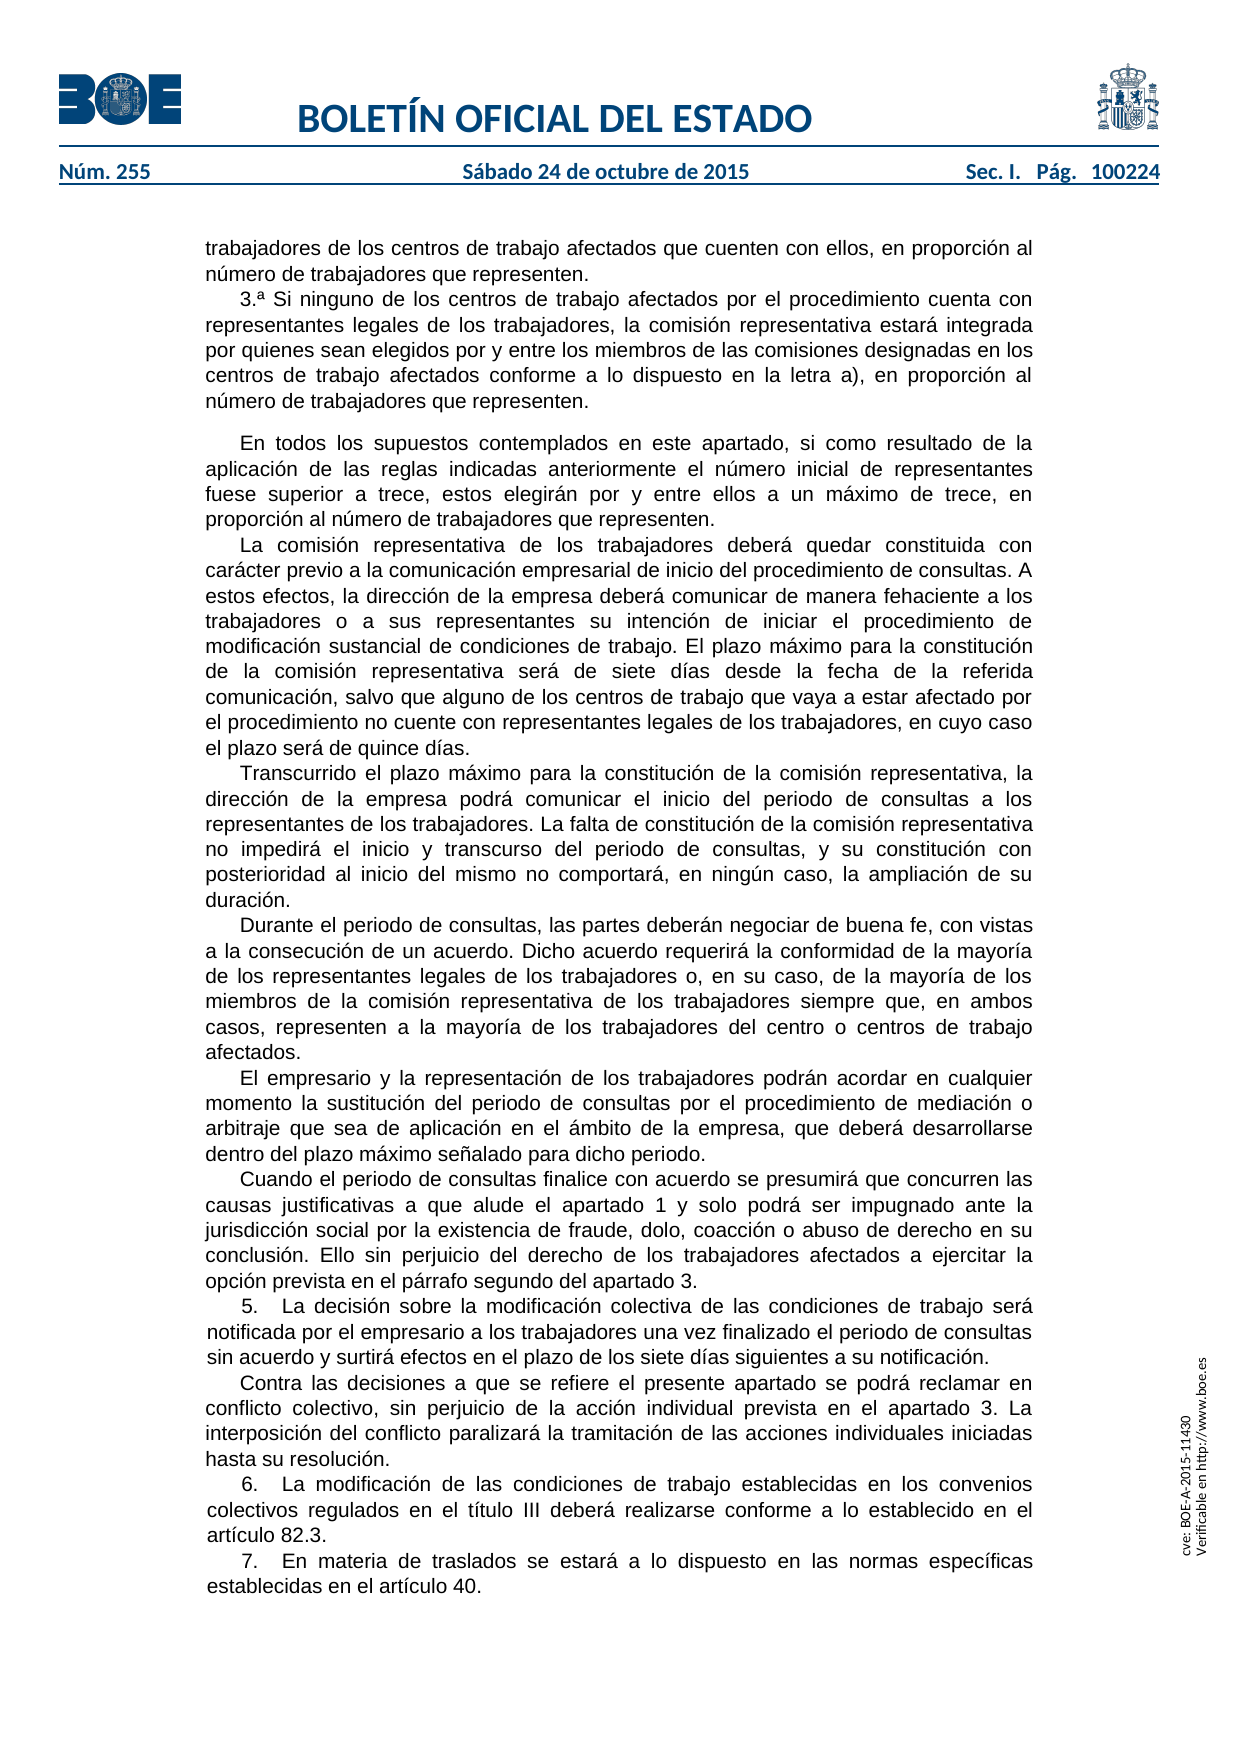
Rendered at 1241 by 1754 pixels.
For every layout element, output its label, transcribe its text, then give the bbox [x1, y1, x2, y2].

text Contra las decisiones a que se refiere el presente apartado se podrá reclamar en conflicto colectivo, sin perjuicio de la acción individual prevista en el apartado 3. La interposición del conflicto paralizará la tramitación de las acciones individuales iniciadas hasta su resolución. [205, 1371, 1034, 1471]
text El empresario y la representación de los trabajadores podrán acordar en cualquier momento la sustitución del periodo de consultas por el procedimiento de mediación o arbitraje que sea de aplicación en el ámbito de la empresa, que deberá desarrollarse dentro del plazo máximo señalado para dicho periodo. [205, 1066, 1034, 1166]
text Cuando el periodo de consultas finalice con acuerdo se presumirá que concurren las causas justificativas a que alude el apartado 1 y solo podrá ser impugnado ante la jurisdicción social por la existencia de fraude, dolo, coacción o abuso de derecho en su conclusión. Ello sin perjuicio del derecho de los trabajadores afectados a ejercitar la opción prevista en el párrafo segundo del apartado 3. [205, 1167, 1034, 1292]
text Transcurrido el plazo máximo para la constitución de la comisión representativa, la dirección de la empresa podrá comunicar el inicio del periodo de consultas a los representantes de los trabajadores. La falta de constitución de la comisión representativa no impedirá el inicio y transcurso del periodo de consultas, y su constitución con posterioridad al inicio del mismo no comportará, en ningún caso, la ampliación de su duración. [205, 761, 1034, 912]
picture [59, 73, 181, 125]
list En materia de traslados se estará a lo dispuesto en las normas específicas establecidas en el artículo 40. [207, 1549, 1034, 1598]
list La decisión sobre la modificación colectiva de las condiciones de trabajo será notificada por el empresario a los trabajadores una vez finalizado el periodo de consultas sin acuerdo y surtirá efectos en el plazo de los siete días siguientes a su notificación. [207, 1294, 1034, 1369]
picture [1097, 63, 1159, 130]
text Durante el periodo de consultas, las partes deberán negociar de buena fe, con vistas a la consecución de un acuerdo. Dicho acuerdo requerirá la conformidad de la mayoría de los representantes legales de los trabajadores o, en su caso, de la mayoría de los miembros de la comisión representativa de los trabajadores siempre que, en ambos casos, representen a la mayoría de los trabajadores del centro o centros de trabajo afectados. [205, 913, 1034, 1064]
text trabajadores de los centros de trabajo afectados que cuenten con ellos, en proporción al número de trabajadores que representen. [205, 236, 1034, 286]
text En todos los supuestos contemplados en este apartado, si como resultado de la aplicación de las reglas indicadas anteriormente el número inicial de representantes fuese superior a trece, estos elegirán por y entre ellos a un máximo de trece, en proporción al número de trabajadores que representen. [205, 431, 1034, 531]
text 3.ª Si ninguno de los centros de trabajo afectados por el procedimiento cuenta con representantes legales de los trabajadores, la comisión representativa estará integrada por quienes sean elegidos por y entre los miembros de las comisiones designadas en los centros de trabajo afectados conforme a lo dispuesto en la letra a), en proporción al número de trabajadores que representen. [205, 287, 1034, 412]
list La modificación de las condiciones de trabajo establecidas en los convenios colectivos regulados en el título III deberá realizarse conforme a lo establecido en el artículo 82.3. [207, 1472, 1034, 1547]
text La comisión representativa de los trabajadores deberá quedar constituida con carácter previo a la comunicación empresarial de inicio del procedimiento de consultas. A estos efectos, la dirección de la empresa deberá comunicar de manera fehaciente a los trabajadores o a sus representantes su intención de iniciar el procedimiento de modificación sustancial de condiciones de trabajo. El plazo máximo para la constitución de la comisión representativa será de siete días desde la fecha de la referida comunicación, salvo que alguno de los centros de trabajo que vaya a estar afectado por el procedimiento no cuente con representantes legales de los trabajadores, en cuyo caso el plazo será de quince días. [205, 533, 1034, 759]
